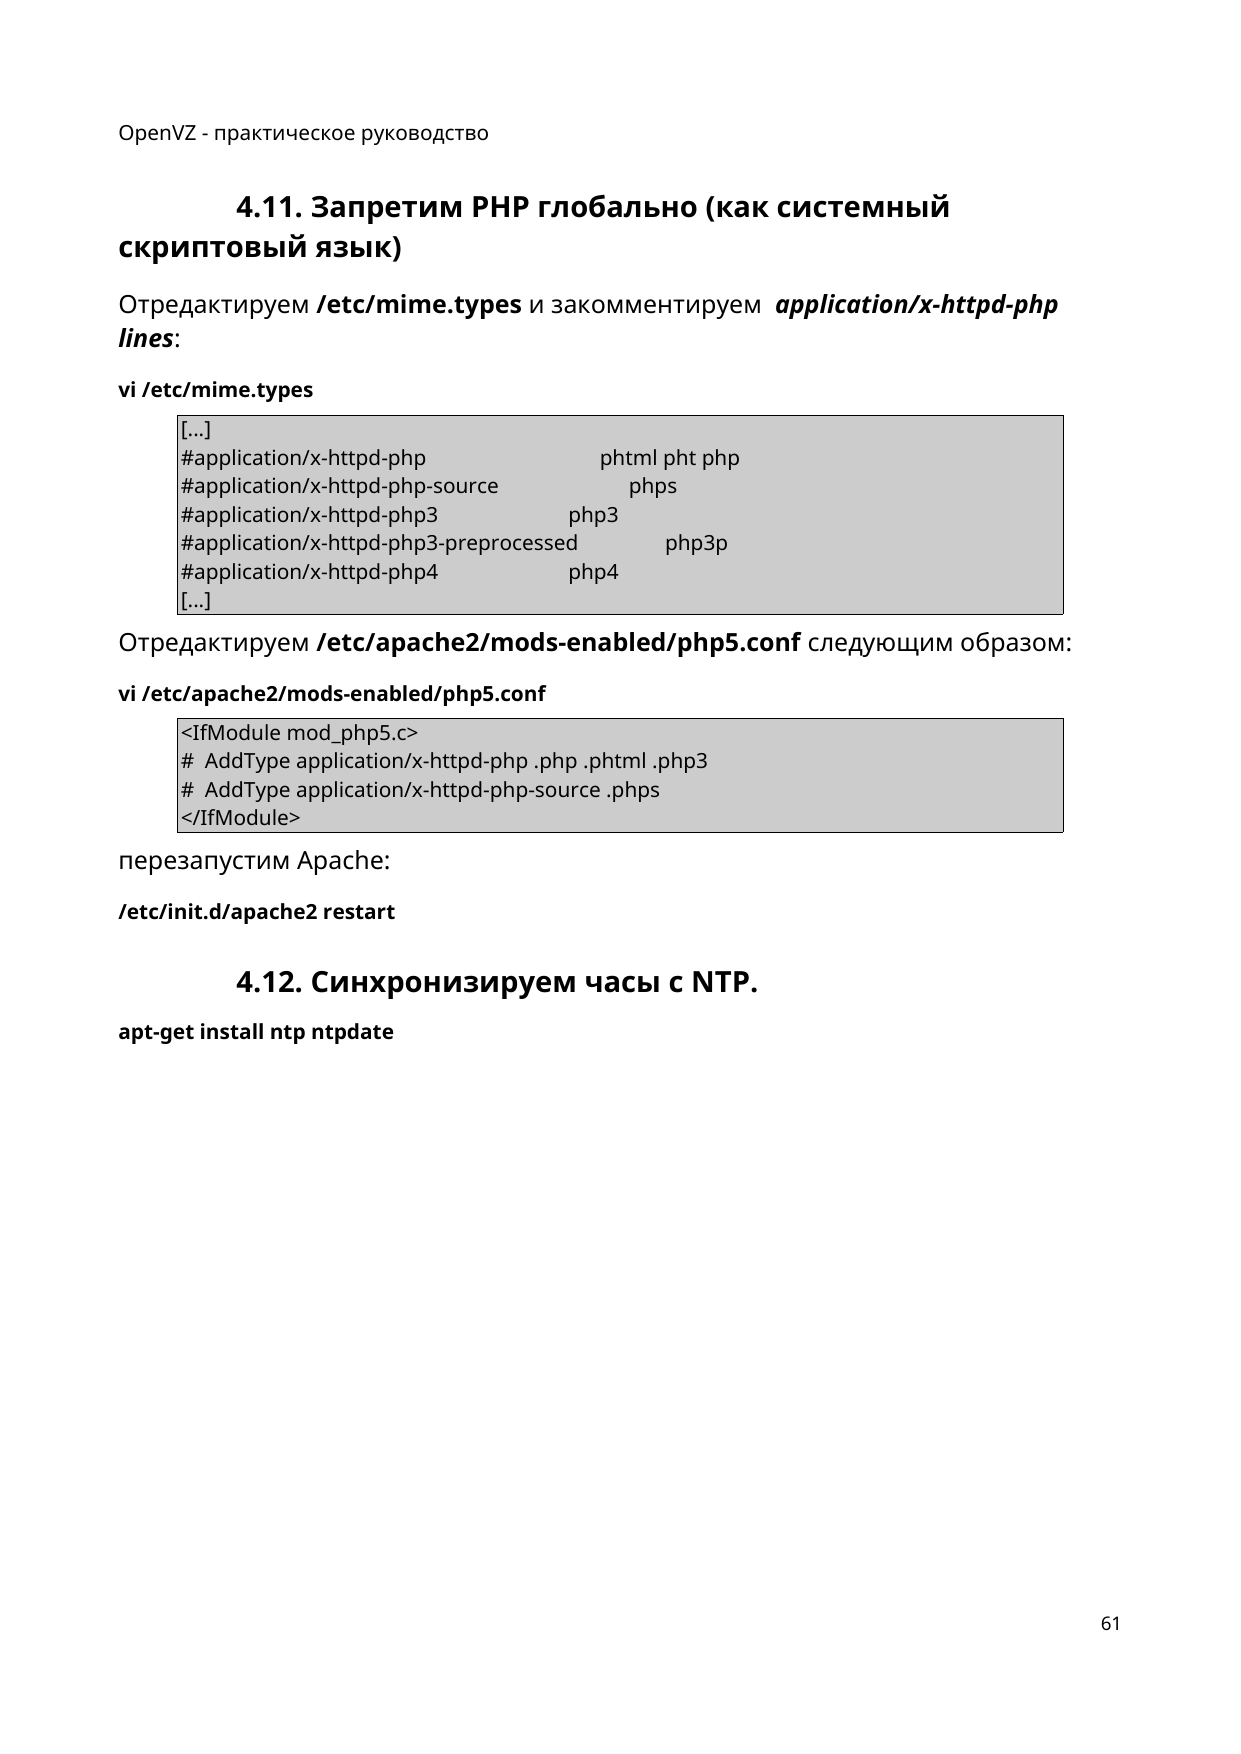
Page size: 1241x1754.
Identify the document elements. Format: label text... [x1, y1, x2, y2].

text /etc/init.d/apache2 restart [118, 897, 1122, 926]
text Отредактируем /etc/mime.types и закомментируем application/x-httpd-php lines: [118, 287, 1122, 355]
text vi /etc/apache2/mods-enabled/php5.conf [118, 679, 1122, 707]
text 4.11. Запретим PHP глобально (как системный скриптовый язык) [118, 186, 1122, 266]
table_header [...] #application/x-httpd-php phtml pht php #application/x-httpd-php-source phps #application/x-httpd-php3 php3 #application/x-httpd-php3-preprocessed php3p #application/x-httpd-php4 php4 [...] [178, 416, 1063, 614]
subtitle 4.12. Синхронизируем часы с NTP. [118, 961, 1122, 1001]
text Отредактируем /etc/apache2/mods-enabled/php5.conf следующим образом: [118, 624, 1122, 658]
text apt-get install ntp ntpdate [118, 1017, 1122, 1046]
table_header <IfModule mod_php5.c> # AddType application/x-httpd-php .php .phtml .php3 # AddType application/x-httpd-php-source .phps </IfModule> [178, 719, 1063, 832]
text перезапустим Apache: [118, 842, 1122, 876]
text vi /etc/mime.types [118, 376, 1122, 404]
